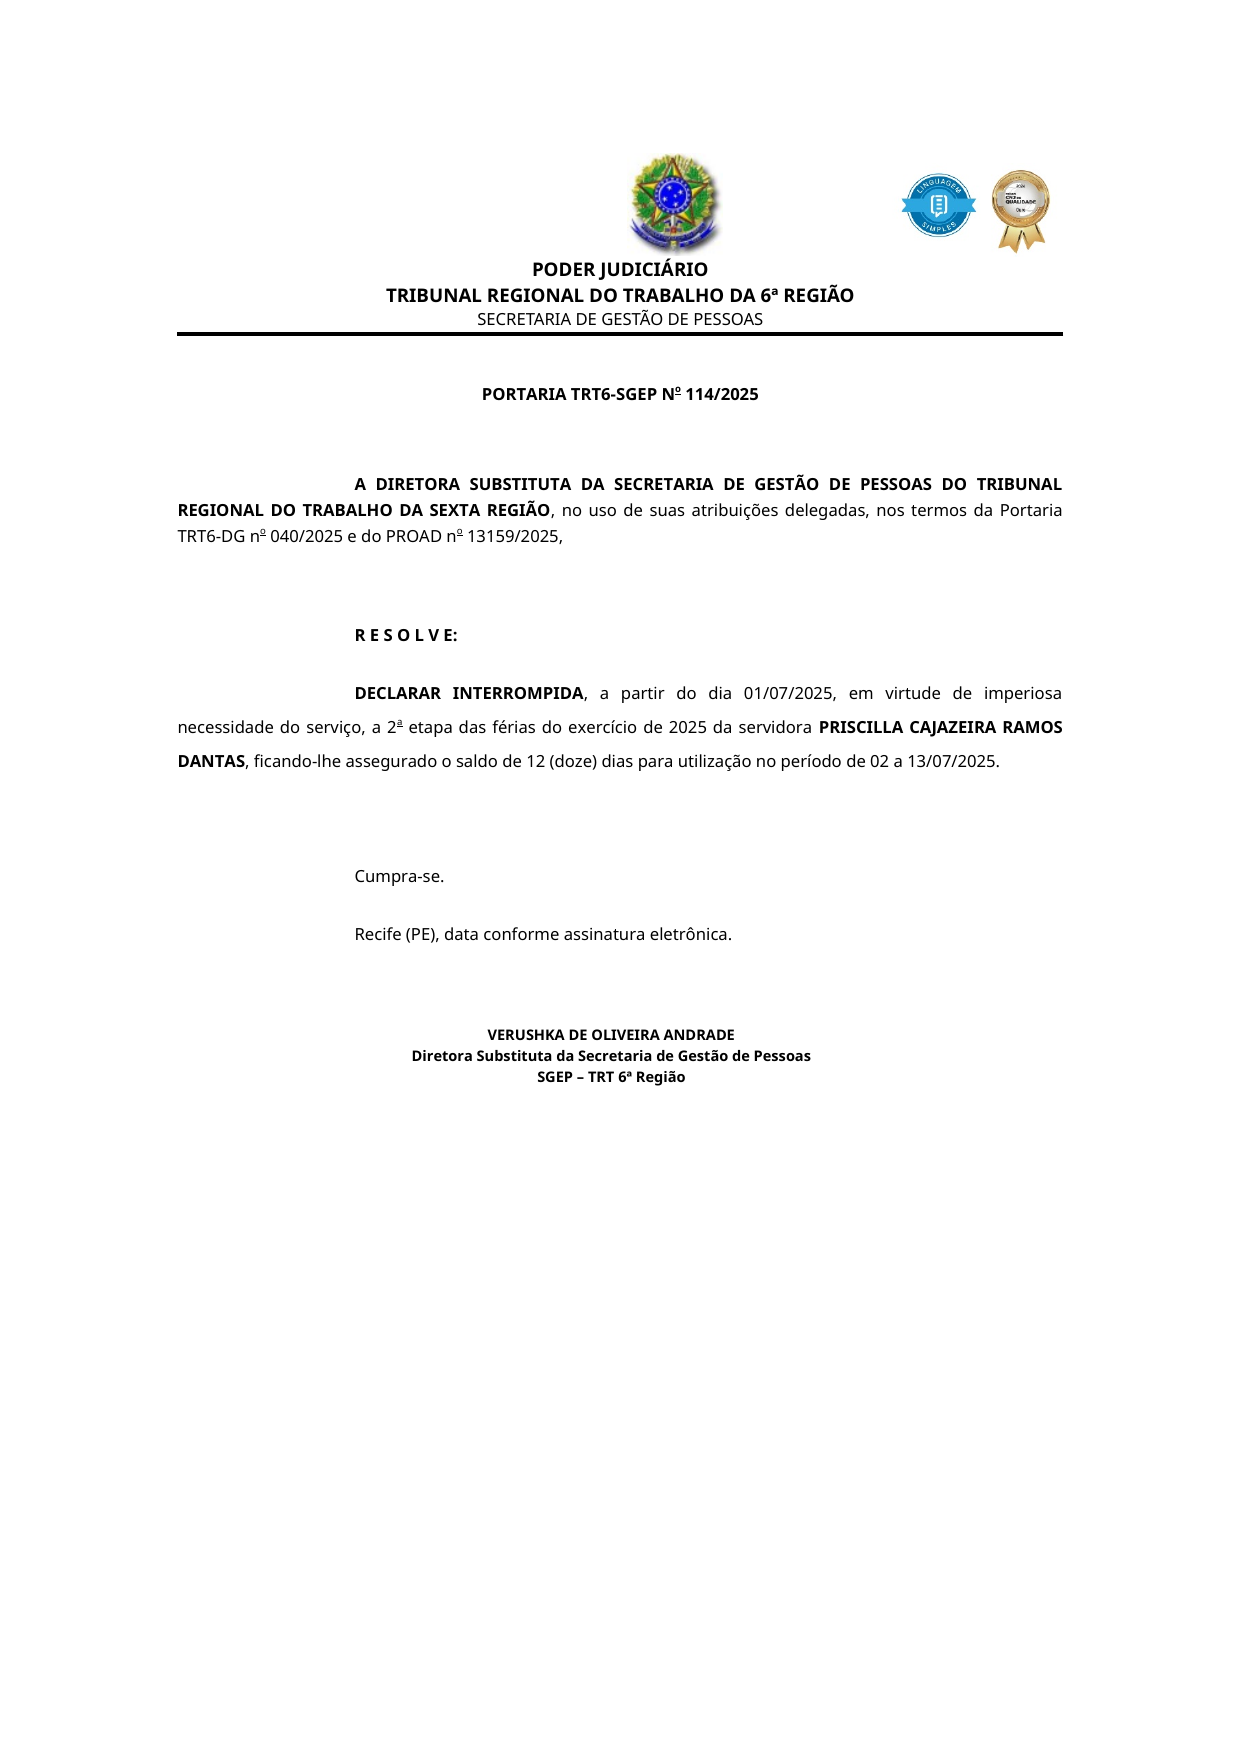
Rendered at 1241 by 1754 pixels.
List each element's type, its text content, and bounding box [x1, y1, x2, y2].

text DECLARAR INTERROMPIDA, a partir do dia 01/07/2025, em virtude de imperiosa necessidade do serviço, a 2a etapa das férias do exercício de 2025 da servidora PRISCILLA CAJAZEIRA RAMOS DANTAS, ficando-lhe assegurado o saldo de 12 (doze) dias para utilização no período de 02 a 13/07/2025. [177, 681, 1063, 772]
text VERUSHKA DE OLIVEIRA ANDRADE [354, 1024, 868, 1044]
text PODER JUDICIÁRIO [177, 257, 1063, 282]
picture [626, 153, 724, 257]
text PORTARIA TRT6-SGEP No 114/2025 [177, 383, 1063, 406]
text SGEP – TRT 6ª Região [354, 1067, 868, 1087]
text Diretora Substituta da Secretaria de Gestão de Pessoas [354, 1046, 868, 1066]
text R E S O L V E: [177, 623, 1063, 646]
picture [892, 163, 1064, 257]
text SECRETARIA DE GESTÃO DE PESSOAS [177, 308, 1063, 332]
text Cumpra-se. [281, 865, 1063, 887]
text A DIRETORA SUBSTITUTA DA SECRETARIA DE GESTÃO DE PESSOAS DO TRIBUNAL REGIONAL DO TRABALHO DA SEXTA REGIÃO, no uso de suas atribuições delegadas, nos termos da Portaria TRT6-DG no 040/2025 e do PROAD no 13159/2025, [177, 472, 1063, 547]
text TRIBUNAL REGIONAL DO TRABALHO DA 6ª REGIÃO [177, 282, 1063, 308]
text Recife (PE), data conforme assinatura eletrônica. [281, 922, 1063, 945]
